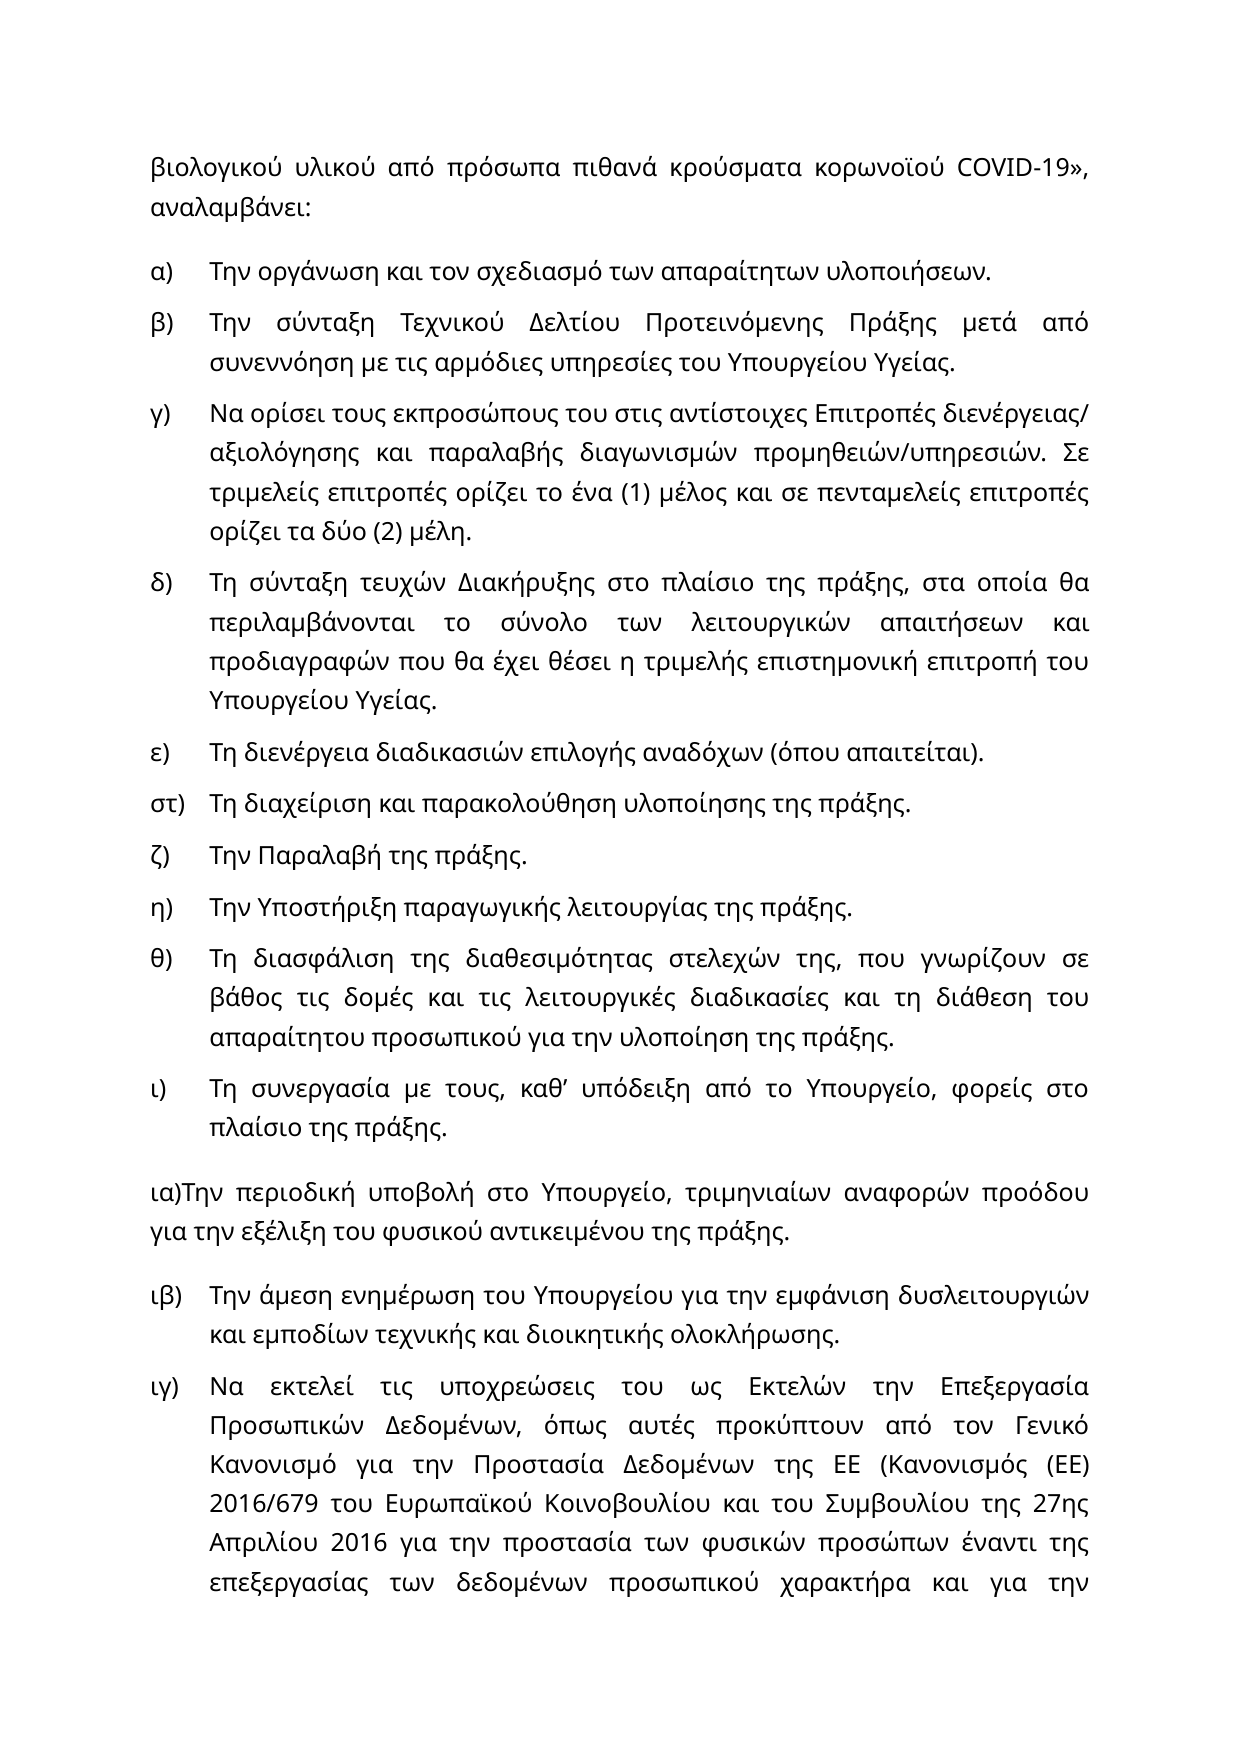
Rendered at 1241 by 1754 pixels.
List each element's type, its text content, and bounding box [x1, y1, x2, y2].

list ζ) Την Παραλαβή της πράξης. [150, 837, 1090, 872]
list ιβ) Την άμεση ενημέρωση του Υπουργείου για την εμφάνιση δυσλειτουργιών και εμποδίων τεχνικής και διοικητικής ολοκλήρωσης. [150, 1277, 1090, 1351]
list ε) Τη διενέργεια διαδικασιών επιλογής αναδόχων (όπου απαιτείται). [150, 734, 1090, 768]
list θ) Τη διασφάλιση της διαθεσιμότητας στελεχών της, που γνωρίζουν σε βάθος τις δομές και τις λειτουργικές διαδικασίες και τη διάθεση του απαραίτητου προσωπικού για την υλοποίηση της πράξης. [150, 941, 1090, 1053]
list ιγ) Να εκτελεί τις υποχρεώσεις του ως Εκτελών την Επεξεργασία Προσωπικών Δεδομένων, όπως αυτές προκύπτουν από τον Γενικό Κανονισμό για την Προστασία Δεδομένων της ΕΕ (Κανονισμός (ΕΕ) 2016/679 του Ευρωπαϊκού Κοινοβουλίου και του Συμβουλίου της 27ης Απριλίου 2016 για την προστασία των φυσικών προσώπων έναντι της επεξεργασίας των δεδομένων προσωπικού χαρακτήρα και για την [150, 1368, 1090, 1598]
list γ) Να ορίσει τους εκπροσώπους του στις αντίστοιχες Επιτροπές διενέργειας/ αξιολόγησης και παραλαβής διαγωνισμών προμηθειών/υπηρεσιών. Σε τριμελείς επιτροπές ορίζει το ένα (1) μέλος και σε πενταμελείς επιτροπές ορίζει τα δύο (2) μέλη. [150, 396, 1090, 547]
list β) Την σύνταξη Τεχνικού Δελτίου Προτεινόμενης Πράξης μετά από συνεννόηση με τις αρμόδιες υπηρεσίες του Υπουργείου Υγείας. [150, 305, 1090, 378]
text βιολογικού υλικού από πρόσωπα πιθανά κρούσματα κορωνοϊού COVID-19», αναλαμβάνει: [150, 150, 1090, 223]
list α) Την οργάνωση και τον σχεδιασμό των απαραίτητων υλοποιήσεων. [150, 253, 1090, 287]
list ι) Τη συνεργασία με τους, καθ’ υπόδειξη από το Υπουργείο, φορείς στο πλαίσιο της πράξης. [150, 1071, 1090, 1144]
list δ) Τη σύνταξη τευχών Διακήρυξης στο πλαίσιο της πράξης, στα οποία θα περιλαμβάνονται το σύνολο των λειτουργικών απαιτήσεων και προδιαγραφών που θα έχει θέσει η τριμελής επιστημονική επιτροπή του Υπουργείου Υγείας. [150, 565, 1090, 717]
list η) Την Υποστήριξη παραγωγικής λειτουργίας της πράξης. [150, 889, 1090, 923]
text ια)Την περιοδική υποβολή στο Υπουργείο, τριμηνιαίων αναφορών προόδου για την εξέλιξη του φυσικού αντικειμένου της πράξης. [150, 1174, 1090, 1247]
list στ) Τη διαχείριση και παρακολούθηση υλοποίησης της πράξης. [150, 786, 1090, 820]
